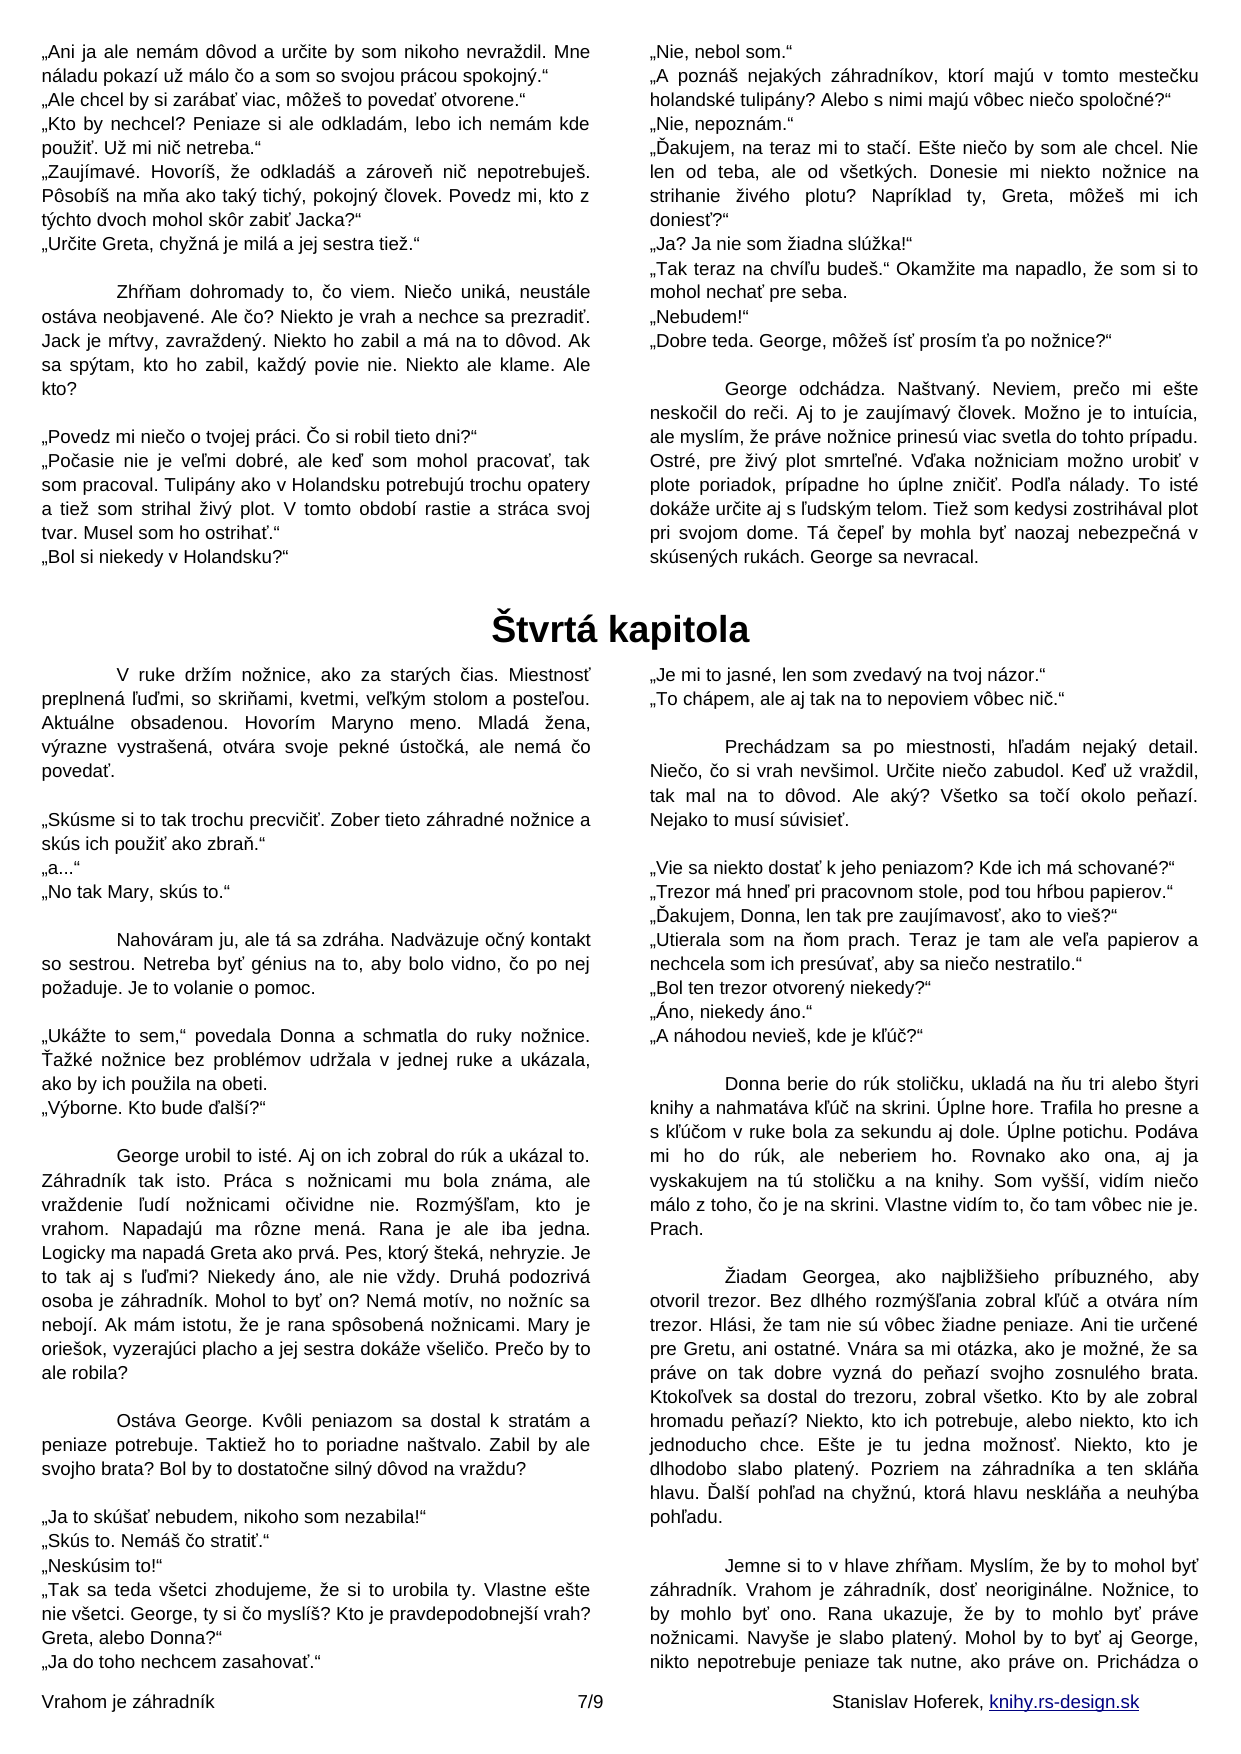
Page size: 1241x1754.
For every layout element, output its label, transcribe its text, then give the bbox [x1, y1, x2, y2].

text Prechádzam sa po miestnosti, hľadám nejaký detail. Niečo, čo si vrah nevšimol. Určite niečo zabudol. Keď už vraždil, tak mal na to dôvod. Ale aký? Všetko sa točí okolo peňazí. Nejako to musí súvisieť. [649, 737, 1199, 830]
text „Bol ten trezor otvorený niekedy?“ [649, 977, 1199, 998]
text „Tak sa teda všetci zhodujeme, že si to urobila ty. Vlastne ešte nie všetci. George, ty si čo myslíš? Kto je pravdepodobnejší vrah? Greta, alebo Donna?“ [41, 1579, 591, 1648]
text Žiadam Georgea, ako najbližšieho príbuzného, aby otvoril trezor. Bez dlhého rozmýšľania zobral kľúč a otvára ním trezor. Hlási, že tam nie sú vôbec žiadne peniaze. Ani tie určené pre Gretu, ani ostatné. Vnára sa mi otázka, ako je možné, že sa práve on tak dobre vyzná do peňazí svojho zosnulého brata. Ktokoľvek sa dostal do trezoru, zobral všetko. Kto by ale zobral hromadu peňazí? Niekto, kto ich potrebuje, alebo niekto, kto ich jednoducho chce. Ešte je tu jedna možnosť. Niekto, kto je dlhodobo slabo platený. Pozriem na záhradníka a ten skláňa hlavu. Ďalší pohľad na chyžnú, ktorá hlavu neskláňa a neuhýba pohľadu. [649, 1266, 1199, 1528]
text „Zaujímavé. Hovoríš, že odkladáš a zároveň nič nepotrebuješ. Pôsobíš na mňa ako taký tichý, pokojný človek. Povedz mi, kto z týchto dvoch mohol skôr zabiť Jacka?“ [41, 162, 591, 231]
text „Nie, nebol som.“ [649, 41, 1199, 62]
text „Dobre teda. George, môžeš ísť prosím ťa po nožnice?“ [649, 330, 1199, 351]
text „Neskúsim to!“ [41, 1555, 591, 1576]
text Nahováram ju, ale tá sa zdráha. Nadväzuje očný kontakt so sestrou. Netreba byť génius na to, aby bolo vidno, čo po nej požaduje. Je to volanie o pomoc. [41, 929, 591, 998]
text Jemne si to v hlave zhŕňam. Myslím, že by to mohol byť záhradník. Vrahom je záhradník, dosť neoriginálne. Nožnice, to by mohlo byť ono. Rana ukazuje, že by to mohlo byť práve nožnicami. Navyše je slabo platený. Mohol by to byť aj George, nikto nepotrebuje peniaze tak nutne, ako práve on. Prichádza o [649, 1555, 1199, 1672]
text „Ukážte to sem,“ povedala Donna a schmatla do ruky nožnice. Ťažké nožnice bez problémov udržala v jednej ruke a ukázala, ako by ich použila na obeti. [41, 1026, 591, 1095]
text „Skúsme si to tak trochu precvičiť. Zober tieto záhradné nožnice a skús ich použiť ako zbraň.“ [41, 809, 591, 854]
text „Kto by nechcel? Peniaze si ale odkladám, lebo ich nemám kde použiť. Už mi nič netreba.“ [41, 113, 591, 158]
text „Je mi to jasné, len som zvedavý na tvoj názor.“ [649, 665, 1199, 686]
text „Ale chcel by si zarábať viac, môžeš to povedať otvorene.“ [41, 89, 591, 110]
text „Bol si niekedy v Holandsku?“ [41, 547, 591, 568]
text „Utierala som na ňom prach. Teraz je tam ale veľa papierov a nechcela som ich presúvať, aby sa niečo nestratilo.“ [649, 929, 1199, 974]
text „Ja? Ja nie som žiadna slúžka!“ [649, 234, 1199, 255]
text „No tak Mary, skús to.“ [41, 881, 591, 902]
text George odchádza. Naštvaný. Neviem, prečo mi ešte neskočil do reči. Aj to je zaujímavý človek. Možno je to intuícia, ale myslím, že práve nožnice prinesú viac svetla do tohto prípadu. Ostré, pre živý plot smrteľné. Vďaka nožniciam možno urobiť v plote poriadok, prípadne ho úplne zničiť. Podľa nálady. To isté dokáže určite aj s ľudským telom. Tiež som kedysi zostrihával plot pri svojom dome. Tá čepeľ by mohla byť naozaj nebezpečná v skúsených rukách. George sa nevracal. [649, 378, 1199, 568]
text „Určite Greta, chyžná je milá a jej sestra tiež.“ [41, 234, 591, 255]
text „Ďakujem, na teraz mi to stačí. Ešte niečo by som ale chcel. Nie len od teba, ale od všetkých. Donesie mi niekto nožnice na strihanie živého plotu? Napríklad ty, Greta, môžeš mi ich doniesť?“ [649, 138, 1199, 231]
text „To chápem, ale aj tak na to nepoviem vôbec nič.“ [649, 689, 1199, 710]
text V ruke držím nožnice, ako za starých čias. Miestnosť preplnená ľuďmi, so skriňami, kvetmi, veľkým stolom a posteľou. Aktuálne obsadenou. Hovorím Maryno meno. Mladá žena, výrazne vystrašená, otvára svoje pekné ústočká, ale nemá čo povedať. [41, 665, 591, 782]
text Ostáva George. Kvôli peniazom sa dostal k stratám a peniaze potrebuje. Taktiež ho to poriadne naštvalo. Zabil by ale svojho brata? Bol by to dostatočne silný dôvod na vraždu? [41, 1411, 591, 1480]
text Donna berie do rúk stoličku, ukladá na ňu tri alebo štyri knihy a nahmatáva kľúč na skrini. Úplne hore. Trafila ho presne a s kľúčom v ruke bola za sekundu aj dole. Úplne potichu. Podáva mi ho do rúk, ale neberiem ho. Rovnako ako ona, aj ja vyskakujem na tú stoličku a na knihy. Som vyšší, vidím niečo málo z toho, čo je na skrini. Vlastne vidím to, čo tam vôbec nie je. Prach. [649, 1074, 1199, 1239]
text „Ďakujem, Donna, len tak pre zaujímavosť, ako to vieš?“ [649, 905, 1199, 926]
text „Trezor má hneď pri pracovnom stole, pod tou hŕbou papierov.“ [649, 881, 1199, 902]
text „Počasie nie je veľmi dobré, ale keď som mohol pracovať, tak som pracoval. Tulipány ako v Holandsku potrebujú trochu opatery a tiež som strihal živý plot. V tomto období rastie a stráca svoj tvar. Musel som ho ostrihať.“ [41, 450, 591, 543]
text „Skús to. Nemáš čo stratiť.“ [41, 1531, 591, 1552]
text George urobil to isté. Aj on ich zobral do rúk a ukázal to. Záhradník tak isto. Práca s nožnicami mu bola známa, ale vraždenie ľudí nožnicami očividne nie. Rozmýšľam, kto je vrahom. Napadajú ma rôzne mená. Rana je ale iba jedna. Logicky ma napadá Greta ako prvá. Pes, ktorý šteká, nehryzie. Je to tak aj s ľuďmi? Niekedy áno, ale nie vždy. Druhá podozrivá osoba je záhradník. Mohol to byť on? Nemá motív, no nožníc sa nebojí. Ak mám istotu, že je rana spôsobená nožnicami. Mary je oriešok, vyzerajúci placho a jej sestra dokáže všeličo. Prečo by to ale robila? [41, 1146, 591, 1383]
text „Ja do toho nechcem zasahovať.“ [41, 1651, 591, 1672]
text „Nie, nepoznám.“ [649, 113, 1199, 134]
text „Tak teraz na chvíľu budeš.“ Okamžite ma napadlo, že som si to mohol nechať pre seba. [649, 258, 1199, 303]
text „Nebudem!“ [649, 306, 1199, 327]
text „A poznáš nejakých záhradníkov, ktorí majú v tomto mestečku holandské tulipány? Alebo s nimi majú vôbec niečo spoločné?“ [649, 65, 1199, 110]
text „a...“ [41, 857, 591, 878]
subtitle Štvrtá kapitola [41, 608, 1199, 650]
text Zhŕňam dohromady to, čo viem. Niečo uniká, neustále ostáva neobjavené. Ale čo? Niekto je vrah a nechce sa prezradiť. Jack je mŕtvy, zavraždený. Niekto ho zabil a má na to dôvod. Ak sa spýtam, kto ho zabil, každý povie nie. Niekto ale klame. Ale kto? [41, 282, 591, 399]
text „Povedz mi niečo o tvojej práci. Čo si robil tieto dni?“ [41, 426, 591, 447]
text „Výborne. Kto bude ďalší?“ [41, 1098, 591, 1119]
text „A náhodou nevieš, kde je kľúč?“ [649, 1026, 1199, 1047]
text „Vie sa niekto dostať k jeho peniazom? Kde ich má schované?“ [649, 857, 1199, 878]
text „Ani ja ale nemám dôvod a určite by som nikoho nevraždil. Mne náladu pokazí už málo čo a som so svojou prácou spokojný.“ [41, 41, 591, 86]
text „Ja to skúšať nebudem, nikoho som nezabila!“ [41, 1507, 591, 1528]
text „Áno, niekedy áno.“ [649, 1002, 1199, 1022]
